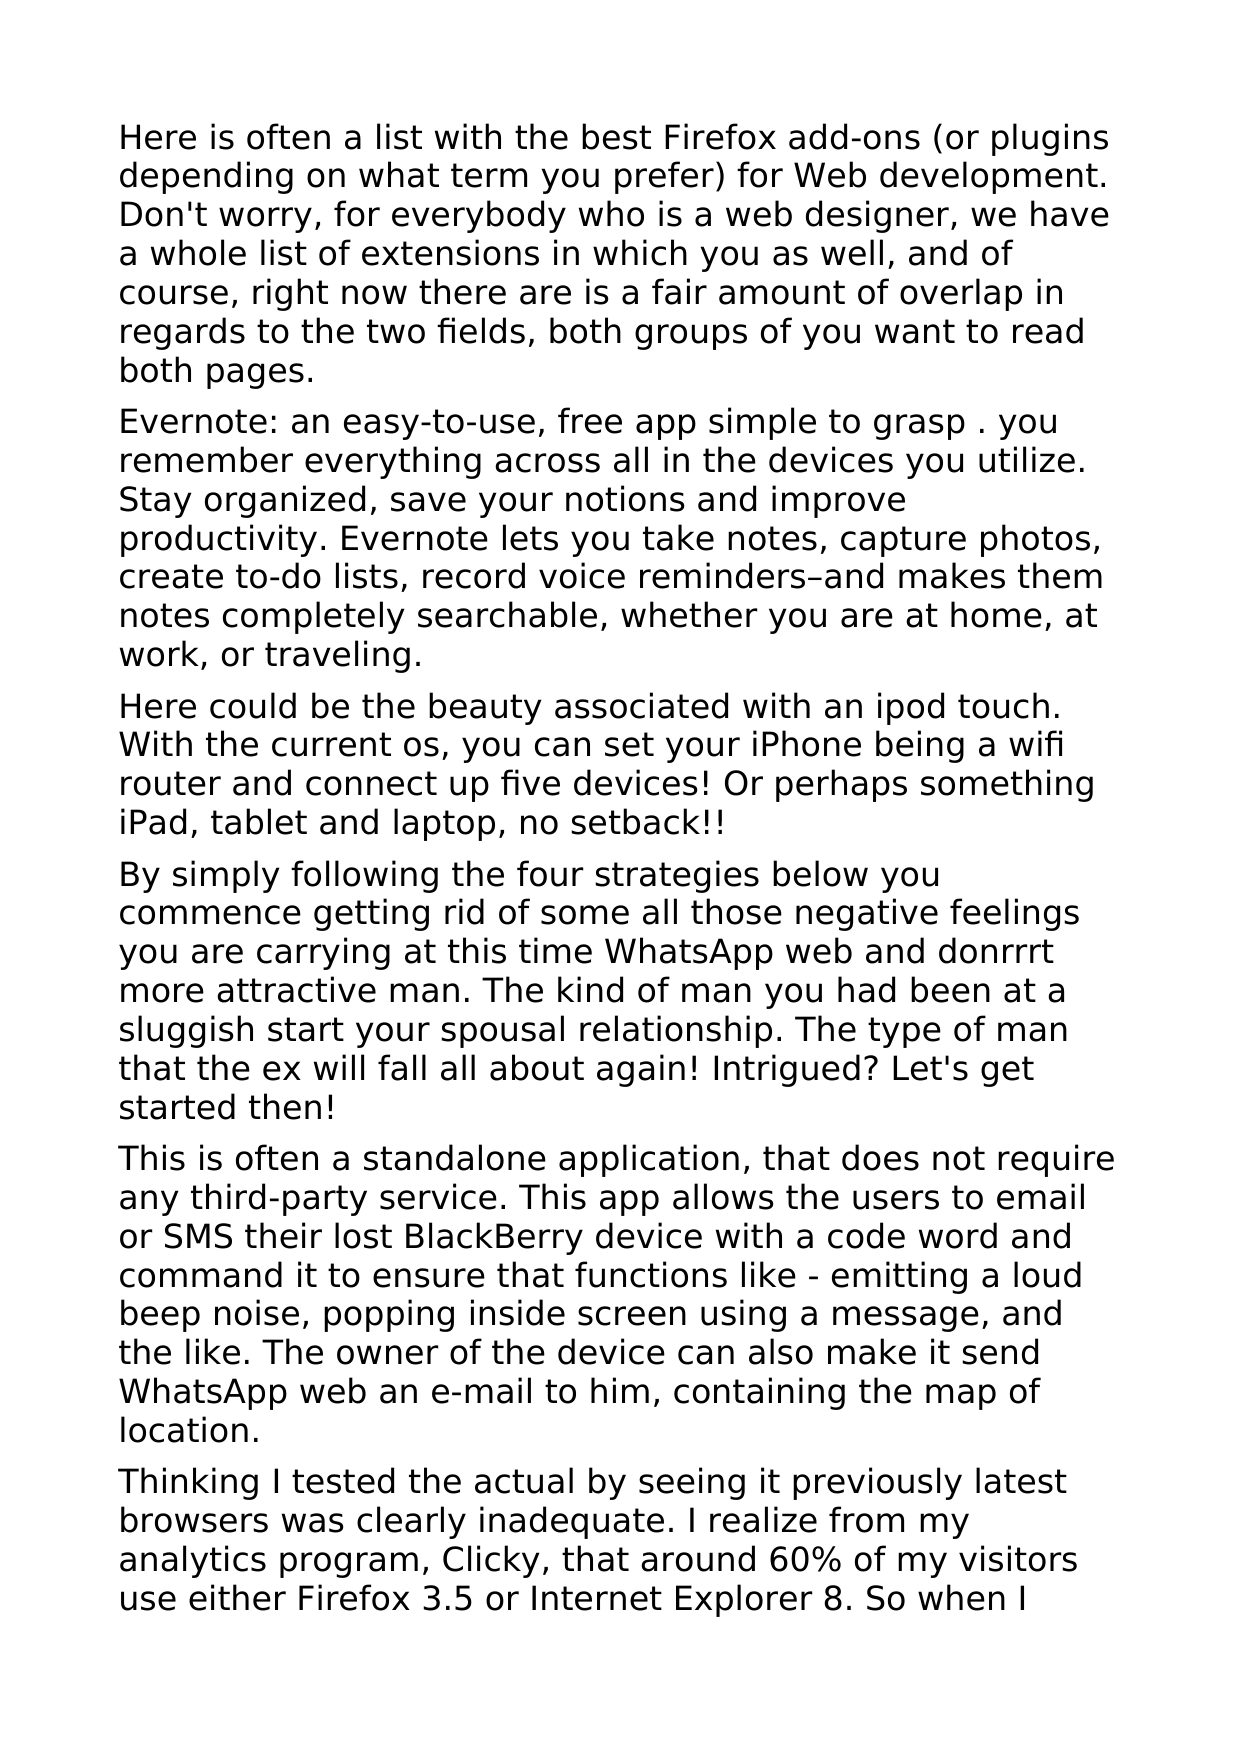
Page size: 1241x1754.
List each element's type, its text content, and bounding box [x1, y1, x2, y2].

text This is often a standalone application, that does not require any third-party service. This app allows the users to email or SMS their lost BlackBerry device with a code word and command it to ensure that functions like - emitting a loud beep noise, popping inside screen using a message, and the like. The owner of the device can also make it send WhatsApp web an e-mail to him, containing the map of location. [118, 1139, 1122, 1450]
text By simply following the four strategies below you commence getting rid of some all those negative feelings you are carrying at this time WhatsApp web and donrrrt more attractive man. The kind of man you had been at a sluggish start your spousal relationship. The type of man that the ex will fall all about again! Intrigued? Let's get started then! [118, 855, 1122, 1127]
text Thinking I tested the actual by seeing it previously latest browsers was clearly inadequate. I realize from my analytics program, Clicky, that around 60% of my visitors use either Firefox 3.5 or Internet Explorer 8. So when I [118, 1463, 1122, 1618]
text Here could be the beauty associated with an ipod touch. With the current os, you can set your iPhone being a wifi router and connect up five devices! Or perhaps something iPad, tablet and laptop, no setback!! [118, 687, 1122, 842]
text Here is often a list with the best Firefox add-ons (or plugins depending on what term you prefer) for Web development. Don't worry, for everybody who is a web designer, we have a whole list of extensions in which you as well, and of course, right now there are is a fair amount of overlap in regards to the two fields, both groups of you want to read both pages. [118, 118, 1122, 390]
text Evernote: an easy-to-use, free app simple to grasp . you remember everything across all in the devices you utilize. Stay organized, save your notions and improve productivity. Evernote lets you take notes, capture photos, create to-do lists, record voice reminders–and makes them notes completely searchable, whether you are at home, at work, or traveling. [118, 403, 1122, 674]
